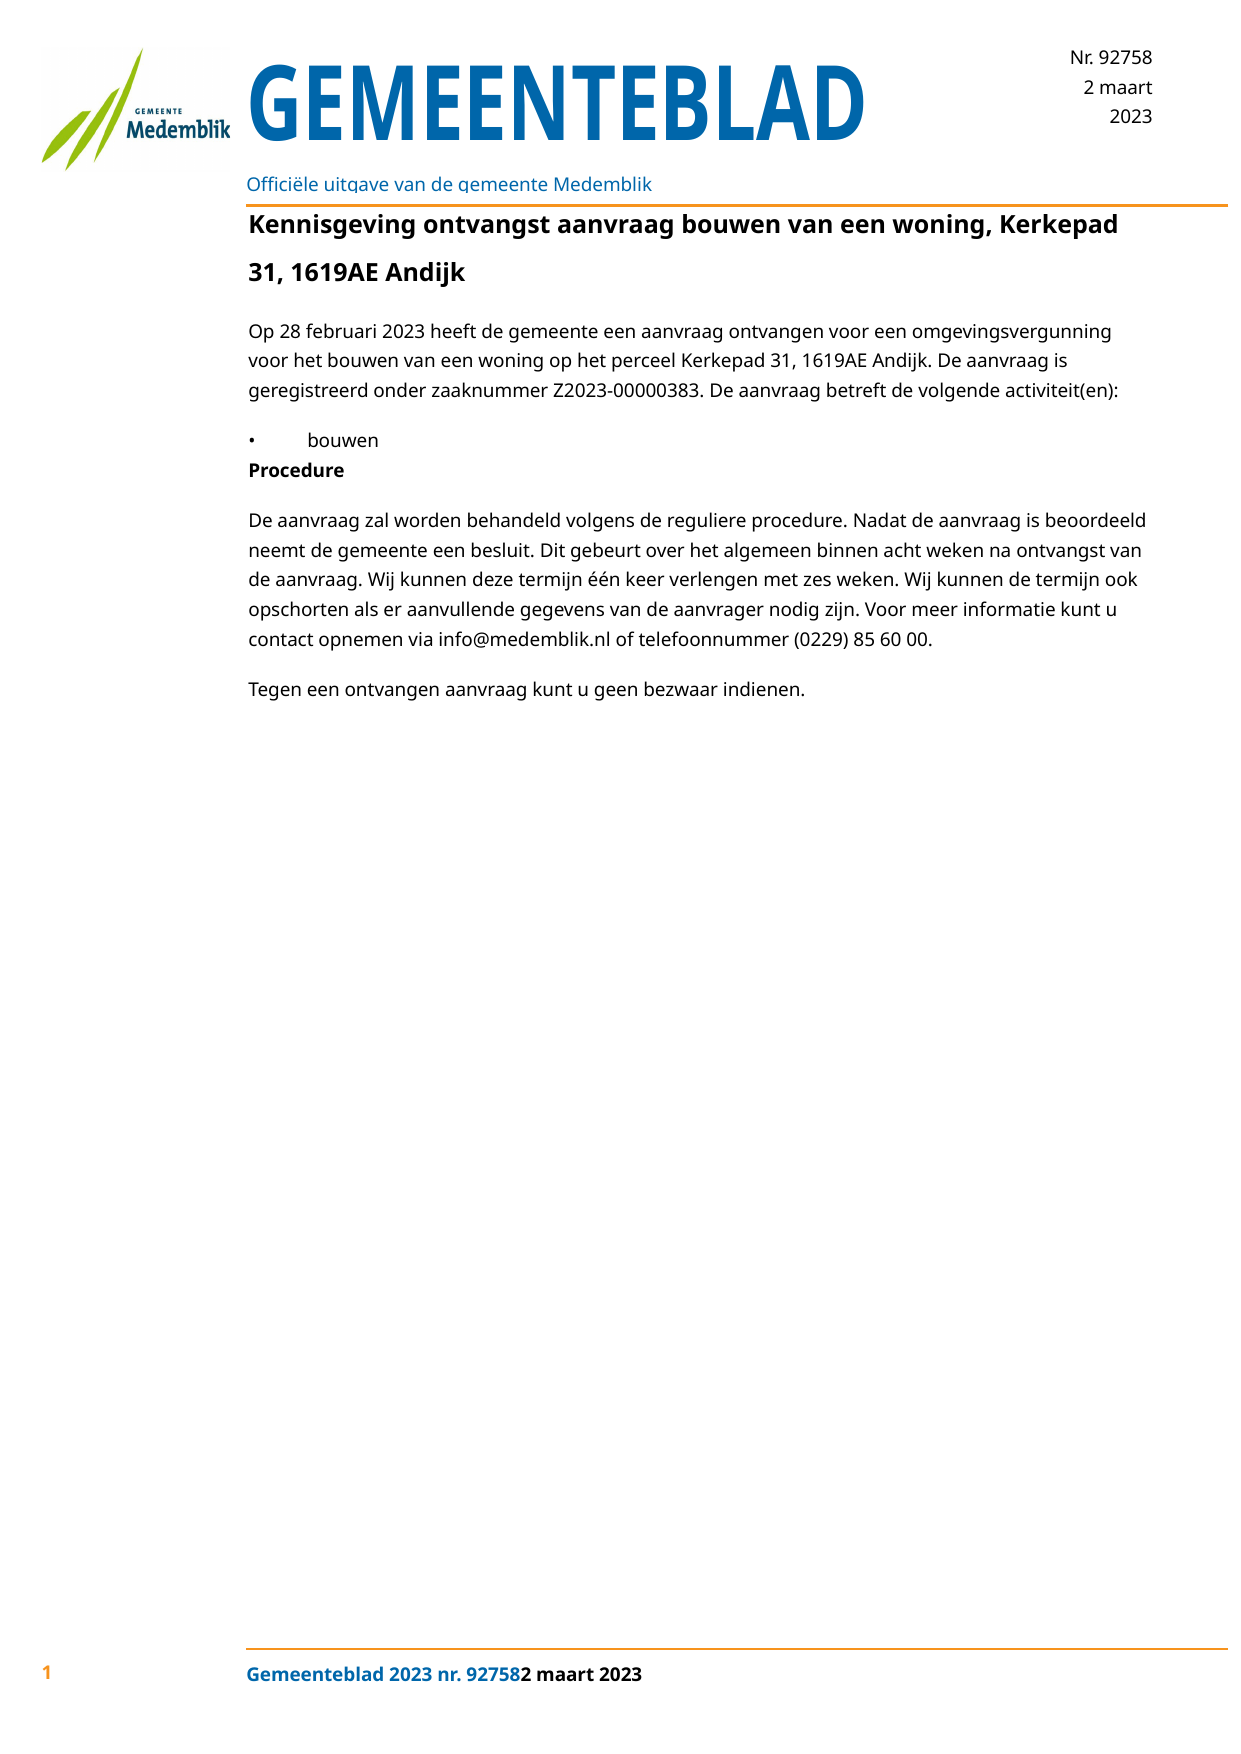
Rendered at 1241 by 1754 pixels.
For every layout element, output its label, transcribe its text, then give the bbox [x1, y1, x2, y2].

text Op 28 februari 2023 heeft de gemeente een aanvraag ontvangen voor een omgevingsvergunning voor het bouwen van een woning op het perceel Kerkepad 31, 1619AE Andijk. De aanvraag is geregistreerd onder zaaknummer Z2023-00000383. De aanvraag betreft de volgende activiteit(en): [248, 318, 1152, 403]
text Tegen een ontvangen aanvraag kunt u geen bezwaar indienen. [248, 676, 1152, 702]
text Kennisgeving ontvangst aanvraag bouwen van een woning, Kerkepad 31, 1619AE Andijk [248, 207, 1152, 288]
text De aanvraag zal worden behandeld volgens de reguliere procedure. Nadat de aanvraag is beoordeeld neemt de gemeente een besluit. Dit gebeurt over het algemeen binnen acht weken na ontvangst van de aanvraag. Wij kunnen deze termijn één keer verlengen met zes weken. Wij kunnen de termijn ook opschorten als er aanvullende gegevens van de aanvrager nodig zijn. Voor meer informatie kunt u contact opnemen via info@medemblik.nl of telefoonnummer (0229) 85 60 00. [248, 507, 1152, 652]
picture [41, 47, 231, 172]
text Procedure [248, 457, 1152, 483]
list bouwen [248, 427, 1152, 453]
